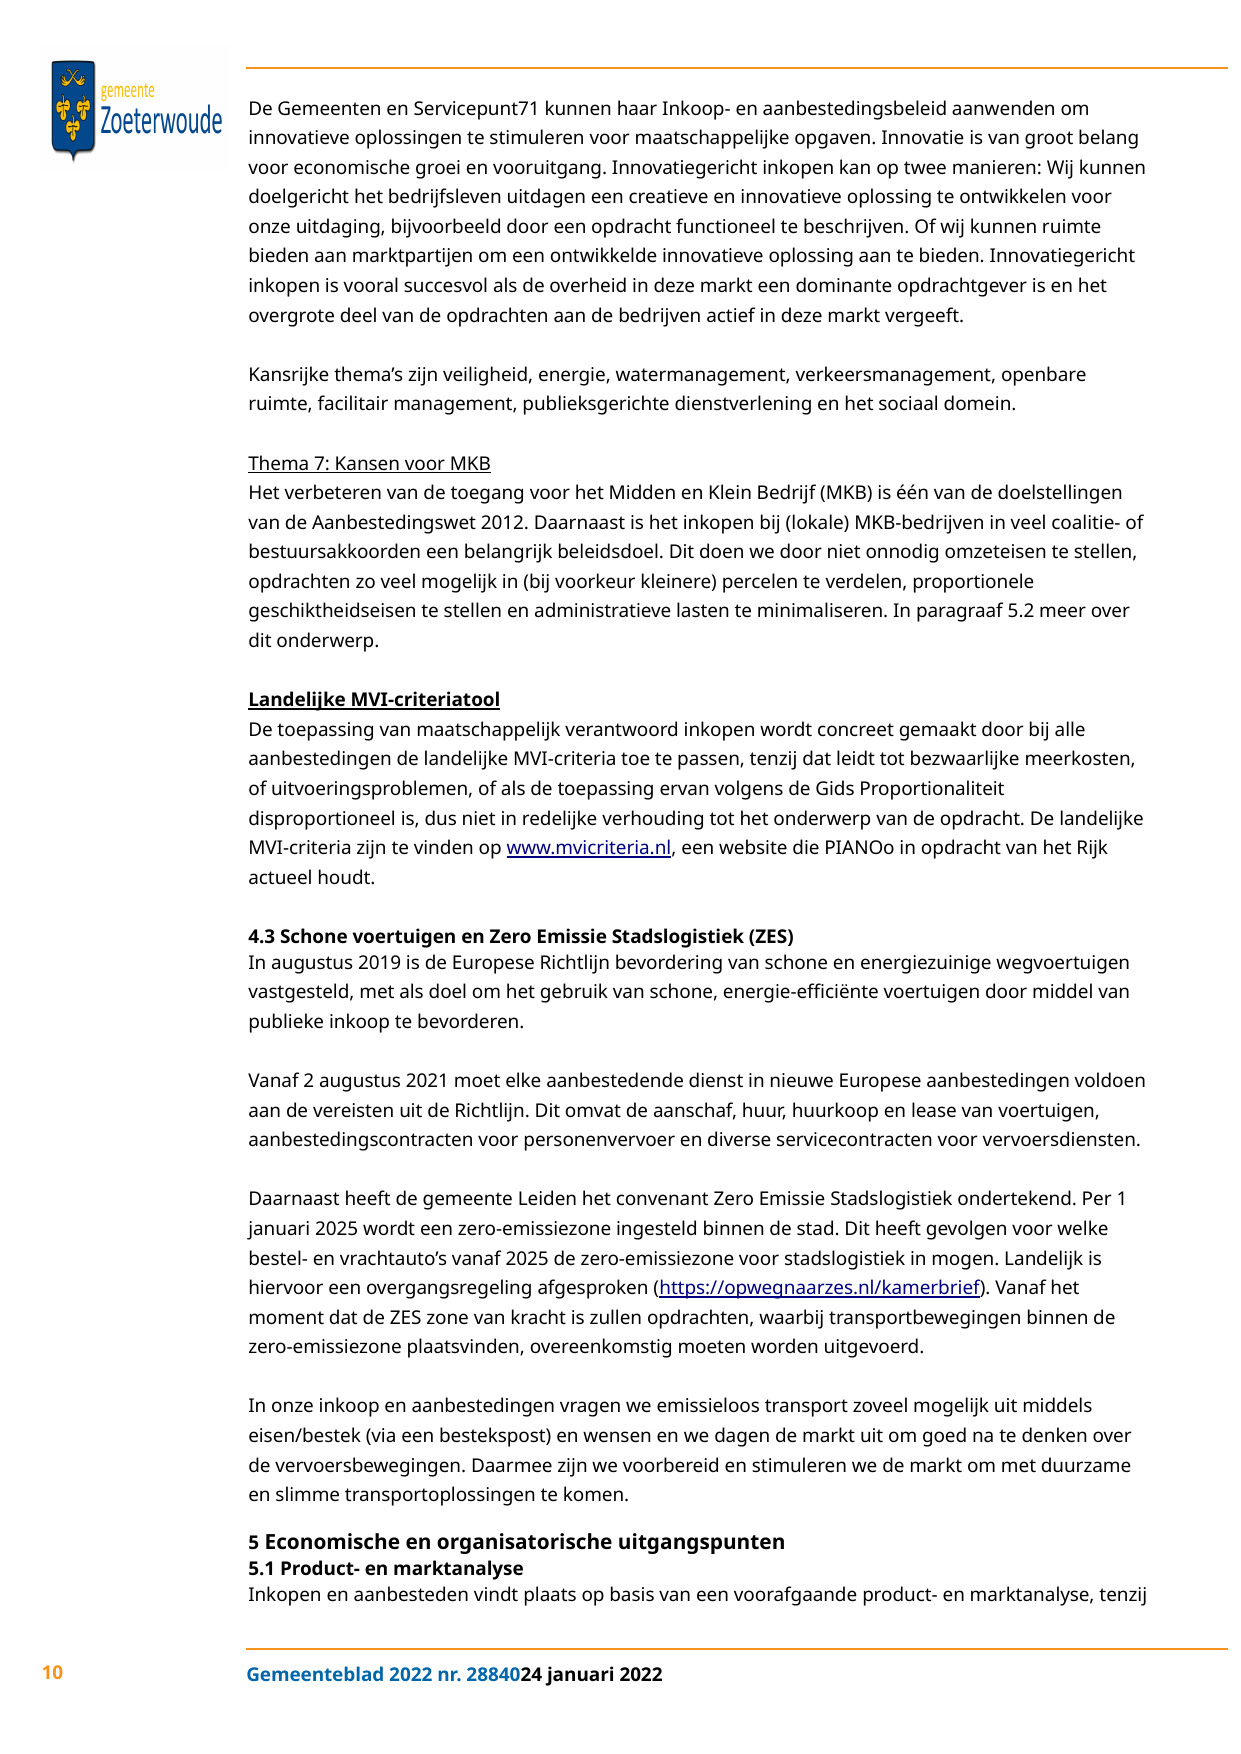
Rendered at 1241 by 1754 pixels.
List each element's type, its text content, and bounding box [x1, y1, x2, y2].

text Thema 7: Kansen voor MKB [248, 450, 1152, 476]
text 4.3 Schone voertuigen en Zero Emissie Stadslogistiek (ZES) [248, 923, 1152, 949]
text Vanaf 2 augustus 2021 moet elke aanbestedende dienst in nieuwe Europese aanbestedingen voldoen aan de vereisten uit de Richtlijn. Dit omvat de aanschaf, huur, huurkoop en lease van voertuigen, aanbestedingscontracten voor personenvervoer en diverse servicecontracten voor vervoersdiensten. [248, 1067, 1152, 1152]
text In augustus 2019 is de Europese Richtlijn bevordering van schone en energiezuinige wegvoertuigen vastgesteld, met als doel om het gebruik van schone, energie-efficiënte voertuigen door middel van publieke inkoop te bevorderen. [248, 949, 1152, 1034]
text De Gemeenten en Servicepunt71 kunnen haar Inkoop- en aanbestedingsbeleid aanwenden om innovatieve oplossingen te stimuleren voor maatschappelijke opgaven. Innovatie is van groot belang voor economische groei en vooruitgang. Innovatiegericht inkopen kan op twee manieren: Wij kunnen doelgericht het bedrijfsleven uitdagen een creatieve en innovatieve oplossing te ontwikkelen voor onze uitdaging, bijvoorbeeld door een opdracht functioneel te beschrijven. Of wij kunnen ruimte bieden aan marktpartijen om een ontwikkelde innovatieve oplossing aan te bieden. Innovatiegericht inkopen is vooral succesvol als de overheid in deze markt een dominante opdrachtgever is en het overgrote deel van de opdrachten aan de bedrijven actief in deze markt vergeeft. [248, 95, 1152, 328]
text 5.1 Product- en marktanalyse [248, 1555, 1152, 1581]
text Het verbeteren van de toegang voor het Midden en Klein Bedrijf (MKB) is één van de doelstellingen van de Aanbestedingswet 2012. Daarnaast is het inkopen bij (lokale) MKB-bedrijven in veel coalitie- of bestuursakkoorden een belangrijk beleidsdoel. Dit doen we door niet onnodig omzeteisen te stellen, opdrachten zo veel mogelijk in (bij voorkeur kleinere) percelen te verdelen, proportionele geschiktheidseisen te stellen en administratieve lasten te minimaliseren. In paragraaf 5.2 meer over dit onderwerp. [248, 479, 1152, 653]
picture [41, 47, 231, 172]
text Kansrijke thema’s zijn veiligheid, energie, watermanagement, verkeersmanagement, openbare ruimte, facilitair management, publieksgerichte dienstverlening en het sociaal domein. [248, 361, 1152, 416]
text Daarnaast heeft de gemeente Leiden het convenant Zero Emissie Stadslogistiek ondertekend. Per 1 januari 2025 wordt een zero-emissiezone ingesteld binnen de stad. Dit heeft gevolgen voor welke bestel- en vrachtauto’s vanaf 2025 de zero-emissiezone voor stadslogistiek in mogen. Landelijk is hiervoor een overgangsregeling afgesproken (https://opwegnaarzes.nl/kamerbrief). Vanaf het moment dat de ZES zone van kracht is zullen opdrachten, waarbij transportbewegingen binnen de zero-emissiezone plaatsvinden, overeenkomstig moeten worden uitgevoerd. [248, 1186, 1152, 1359]
text Landelijke MVI-criteriatool [248, 686, 1152, 712]
text In onze inkoop en aanbestedingen vragen we emissieloos transport zoveel mogelijk uit middels eisen/bestek (via een bestekspost) en wensen en we dagen de markt uit om goed na te denken over de vervoersbewegingen. Daarmee zijn we voorbereid en stimuleren we de markt om met duurzame en slimme transportoplossingen te komen. [248, 1393, 1152, 1507]
text 5 Economische en organisatorische uitgangspunten [248, 1527, 1152, 1555]
text Inkopen en aanbesteden vindt plaats op basis van een voorafgaande product- en marktanalyse, tenzij [248, 1581, 1152, 1607]
text De toepassing van maatschappelijk verantwoord inkopen wordt concreet gemaakt door bij alle aanbestedingen de landelijke MVI-criteria toe te passen, tenzij dat leidt tot bezwaarlijke meerkosten, of uitvoeringsproblemen, of als de toepassing ervan volgens de Gids Proportionaliteit disproportioneel is, dus niet in redelijke verhouding tot het onderwerp van de opdracht. De landelijke MVI-criteria zijn te vinden op www.mvicriteria.nl, een website die PIANOo in opdracht van het Rijk actueel houdt. [248, 716, 1152, 890]
